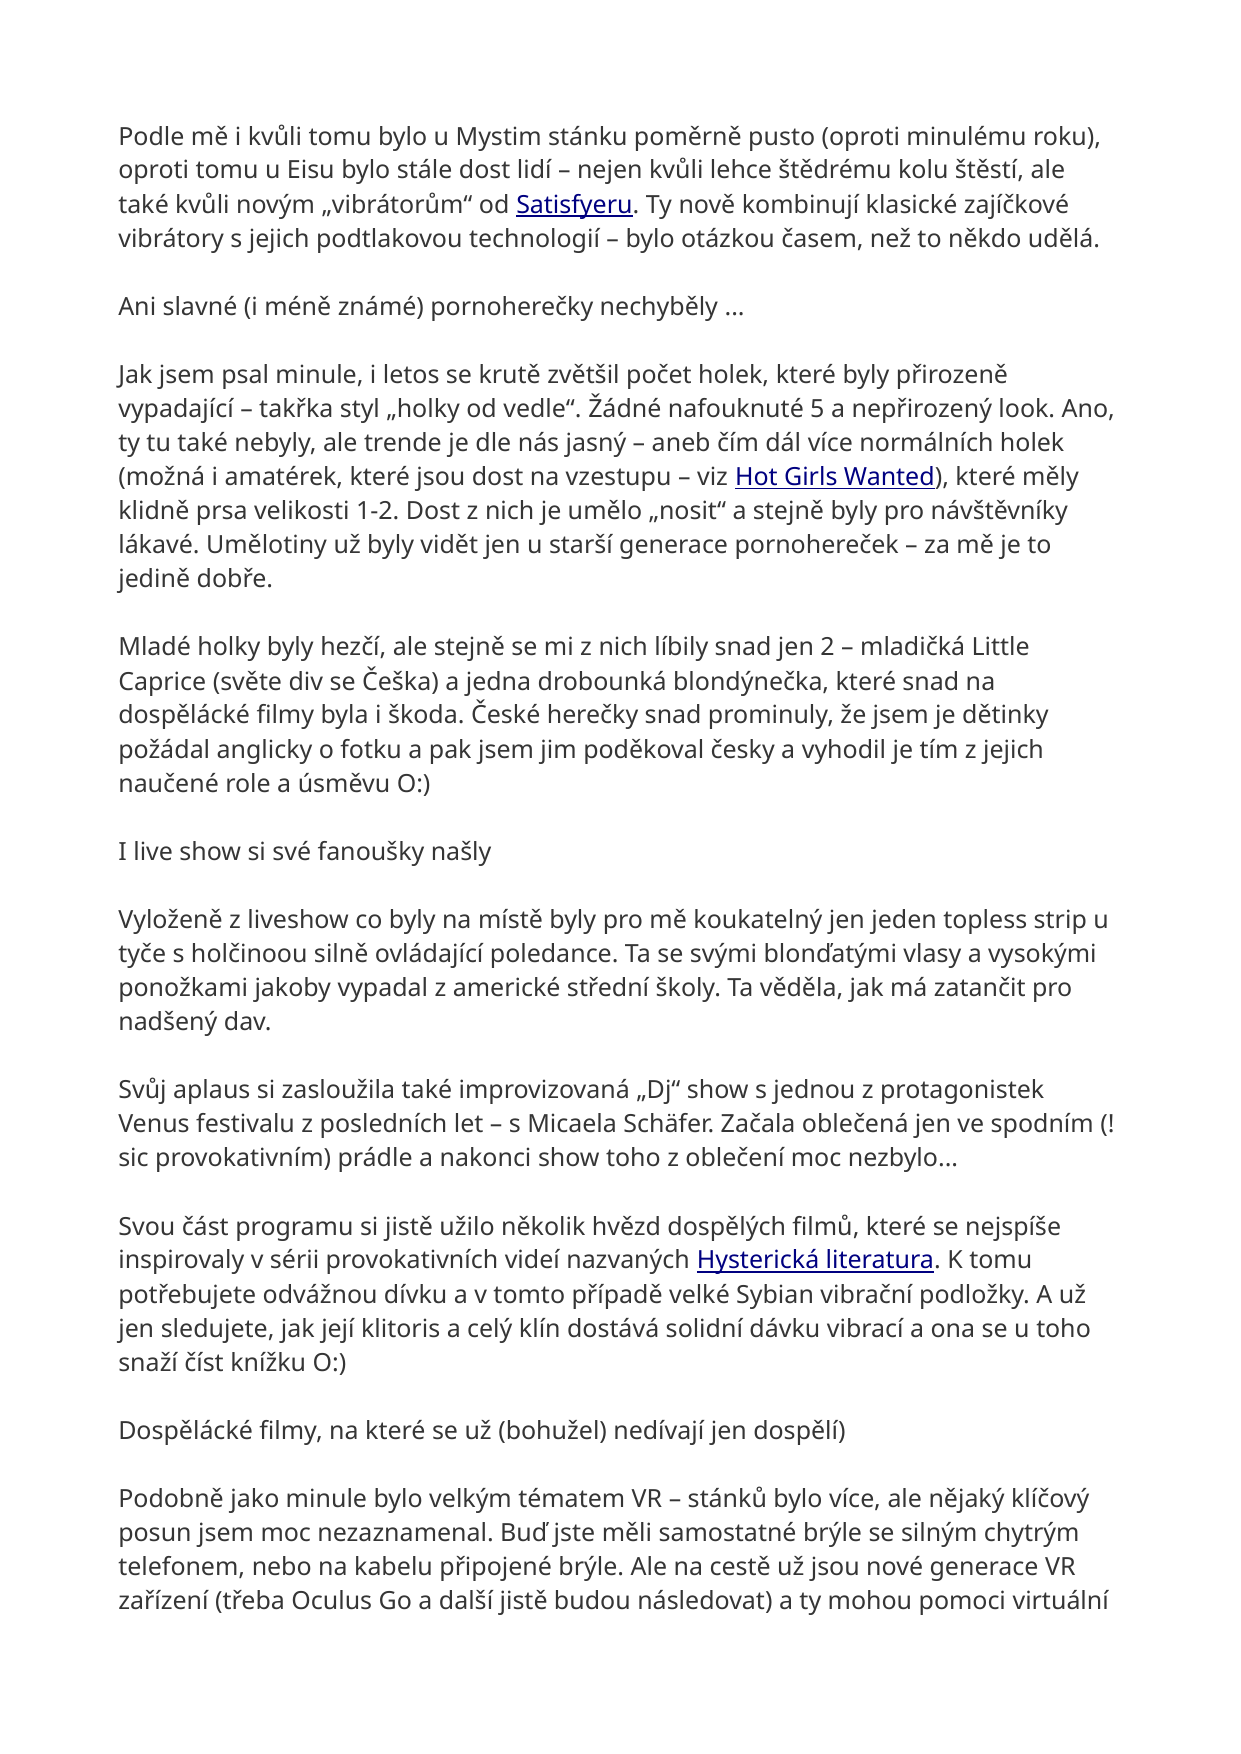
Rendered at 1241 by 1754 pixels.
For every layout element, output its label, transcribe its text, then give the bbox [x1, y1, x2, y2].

text Podle mě i kvůli tomu bylo u Mystim stánku poměrně pusto (oproti minulému roku), oproti tomu u Eisu bylo stále dost lidí – nejen kvůli lehce štědrému kolu štěstí, ale také kvůli novým „vibrátorům“ od Satisfyeru. Ty nově kombinují klasické zajíčkové vibrátory s jejich podtlakovou technologií – bylo otázkou časem, než to někdo udělá. [118, 118, 1122, 254]
text Jak jsem psal minule, i letos se krutě zvětšil počet holek, které byly přirozeně vypadající – takřka styl „holky od vedle“. Žádné nafouknuté 5 a nepřirozený look. Ano, ty tu také nebyly, ale trende je dle nás jasný – aneb čím dál více normálních holek (možná i amatérek, které jsou dost na vzestupu – viz Hot Girls Wanted), které měly klidně prsa velikosti 1-2. Dost z nich je umělo „nosit“ a stejně byly pro návštěvníky lákavé. Umělotiny už byly vidět jen u starší generace pornohereček – za mě je to jedině dobře. [118, 357, 1122, 595]
text I live show si své fanoušky našly [118, 833, 1122, 867]
text Svůj aplaus si zasloužila také improvizovaná „Dj“ show s jednou z protagonistek Venus festivalu z posledních let – s Micaela Schäfer. Začala oblečená jen ve spodním (!sic provokativním) prádle a nakonci show toho z oblečení moc nezbylo... [118, 1072, 1122, 1174]
text Mladé holky byly hezčí, ale stejně se mi z nich líbily snad jen 2 – mladičká Little Caprice (světe div se Češka) a jedna drobounká blondýnečka, které snad na dospělácké filmy byla i škoda. České herečky snad prominuly, že jsem je dětinky požádal anglicky o fotku a pak jsem jim poděkoval česky a vyhodil je tím z jejich naučené role a úsměvu O:) [118, 629, 1122, 799]
text Podobně jako minule bylo velkým tématem VR – stánků bylo více, ale nějaký klíčový posun jsem moc nezaznamenal. Buď jste měli samostatné brýle se silným chytrým telefonem, nebo na kabelu připojené brýle. Ale na cestě už jsou nové generace VR zařízení (třeba Oculus Go a další jistě budou následovat) a ty mohou pomoci virtuální [118, 1481, 1122, 1617]
text Svou část programu si jistě užilo několik hvězd dospělých filmů, které se nejspíše inspirovaly v sérii provokativních videí nazvaných Hysterická literatura. K tomu potřebujete odvážnou dívku a v tomto případě velké Sybian vibrační podložky. A už jen sledujete, jak její klitoris a celý klín dostává solidní dávku vibrací a ona se u toho snaží číst knížku O:) [118, 1208, 1122, 1378]
text Dospělácké filmy, na které se už (bohužel) nedívají jen dospělí) [118, 1412, 1122, 1447]
text Ani slavné (i méně známé) pornoherečky nechyběly ... [118, 288, 1122, 322]
text Vyloženě z liveshow co byly na místě byly pro mě koukatelný jen jeden topless strip u tyče s holčinoou silně ovládající poledance. Ta se svými blonďatými vlasy a vysokými ponožkami jakoby vypadal z americké střední školy. Ta věděla, jak má zatančit pro nadšený dav. [118, 902, 1122, 1038]
